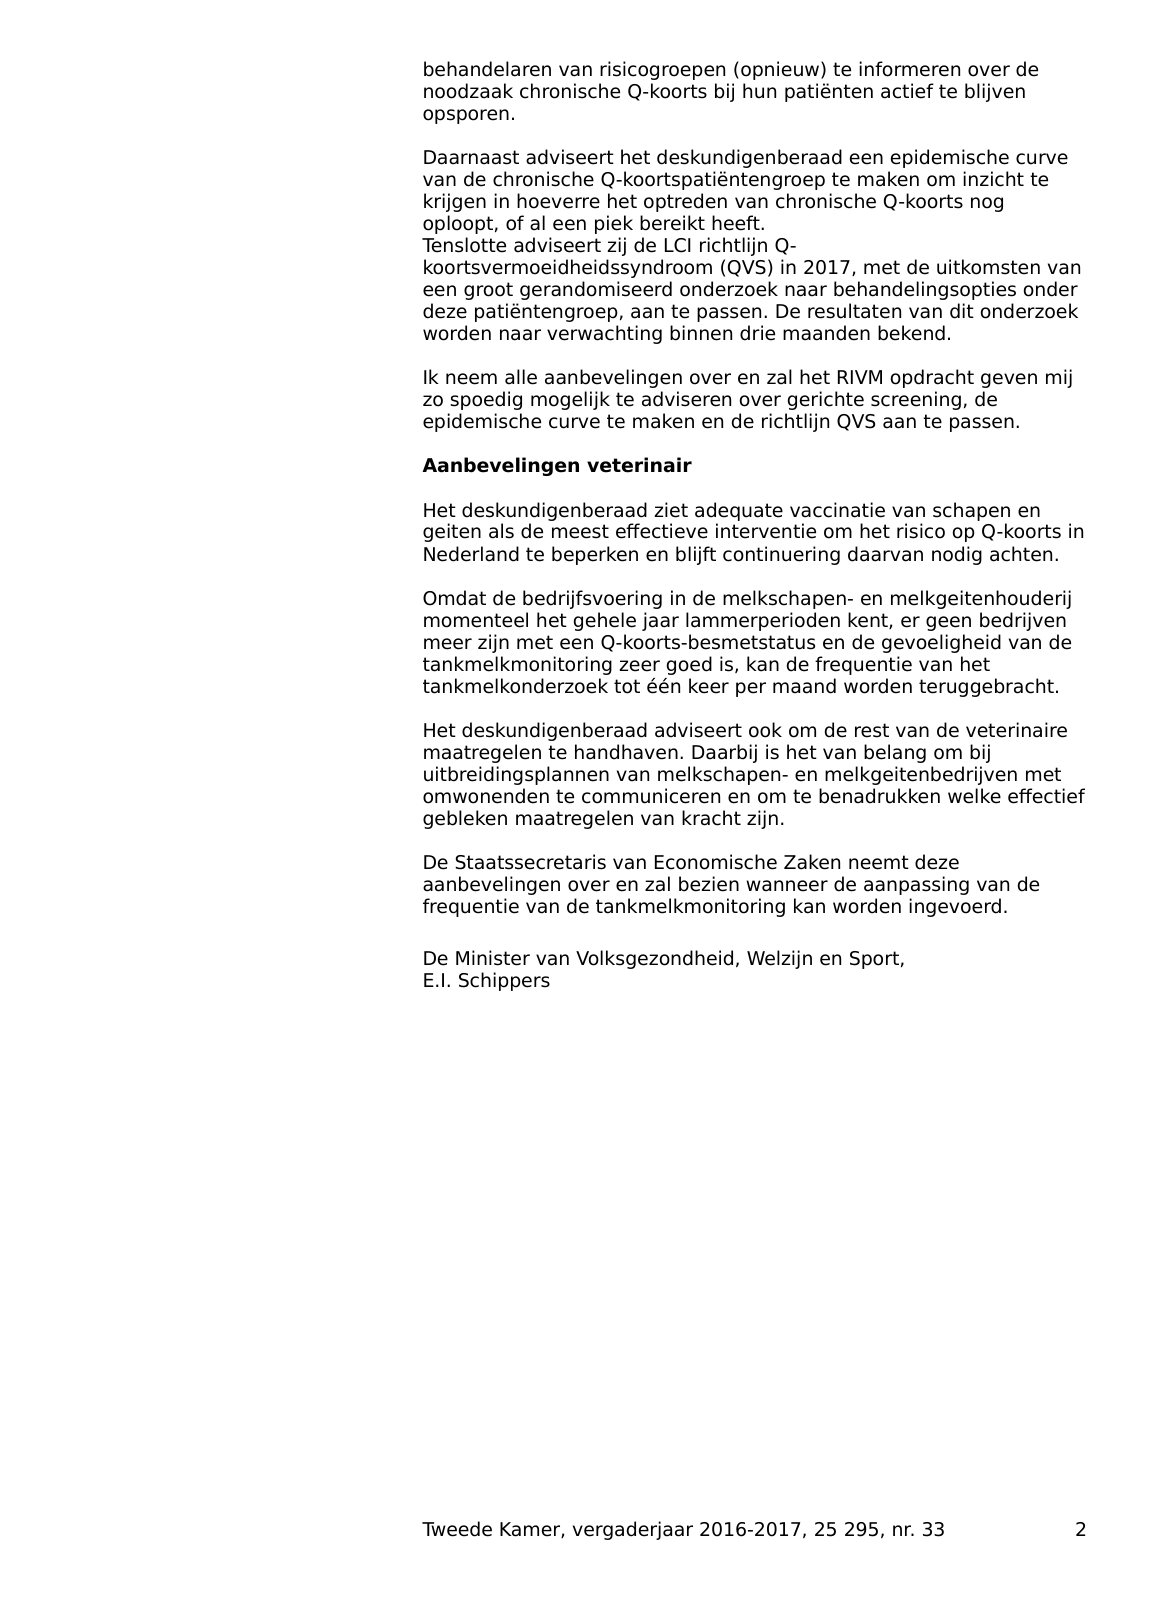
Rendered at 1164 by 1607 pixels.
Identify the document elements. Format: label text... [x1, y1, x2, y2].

text Omdat de bedrijfsvoering in de melkschapen- en melkgeitenhouderij momenteel het gehele jaar lammerperioden kent, er geen bedrijven meer zijn met een Q-koorts-besmetstatus en de gevoeligheid van de tankmelkmonitoring zeer goed is, kan de frequentie van het tankmelkonderzoek tot één keer per maand worden teruggebracht. [422, 588, 1087, 697]
text Het deskundigenberaad adviseert ook om de rest van de veterinaire maatregelen te handhaven. Daarbij is het van belang om bij uitbreidingsplannen van melkschapen- en melkgeitenbedrijven met omwonenden te communiceren en om te benadrukken welke effectief gebleken maatregelen van kracht zijn. [422, 720, 1087, 829]
text Tenslotte adviseert zij de LCI richtlijn Q-koortsvermoeidheidssyndroom (QVS) in 2017, met de uitkomsten van een groot gerandomiseerd onderzoek naar behandelingsopties onder deze patiëntengroep, aan te passen. De resultaten van dit onderzoek worden naar verwachting binnen drie maanden bekend. [422, 235, 1087, 345]
subtitle Aanbevelingen veterinair [422, 455, 1087, 477]
text behandelaren van risicogroepen (opnieuw) te informeren over de noodzaak chronische Q-koorts bij hun patiënten actief te blijven opsporen. [422, 59, 1087, 125]
text Het deskundigenberaad ziet adequate vaccinatie van schapen en geiten als de meest effectieve interventie om het risico op Q-koorts in Nederland te beperken en blijft continuering daarvan nodig achten. [422, 499, 1087, 565]
text De Minister van Volksgezondheid, Welzijn en Sport, E.I. Schippers [422, 948, 1087, 992]
text Ik neem alle aanbevelingen over en zal het RIVM opdracht geven mij zo spoedig mogelijk te adviseren over gerichte screening, de epidemische curve te maken en de richtlijn QVS aan te passen. [422, 367, 1087, 433]
text Daarnaast adviseert het deskundigenberaad een epidemische curve van de chronische Q-koortspatiëntengroep te maken om inzicht te krijgen in hoeverre het optreden van chronische Q-koorts nog oploopt, of al een piek bereikt heeft. [422, 147, 1087, 235]
text De Staatssecretaris van Economische Zaken neemt deze aanbevelingen over en zal bezien wanneer de aanpassing van de frequentie van de tankmelkmonitoring kan worden ingevoerd. [422, 852, 1087, 918]
